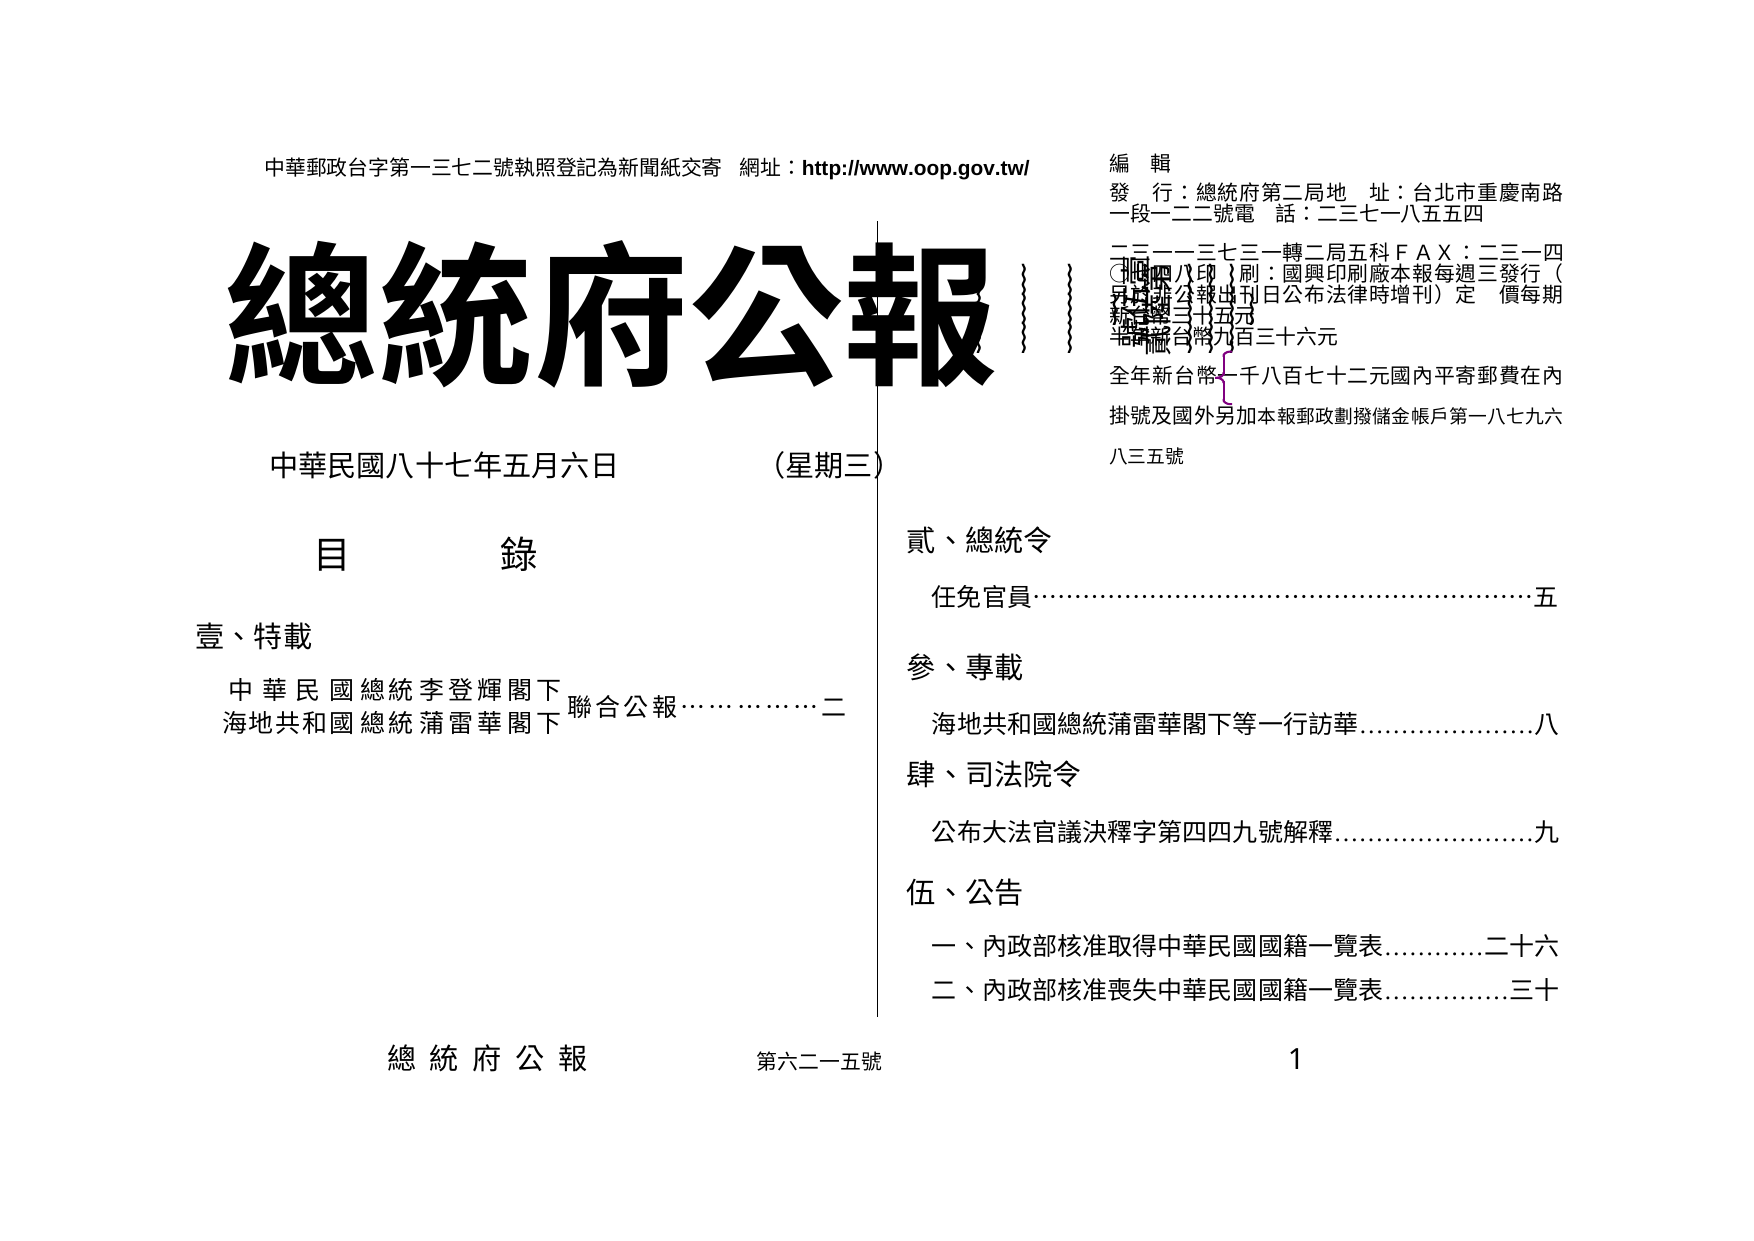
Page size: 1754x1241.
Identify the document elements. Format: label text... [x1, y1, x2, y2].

table_header 聯合公報……………二 [564, 673, 850, 735]
text 參、專載 [907, 629, 1559, 691]
text 伍、公告 [907, 862, 1559, 914]
table_cell 海地共和國 [192, 704, 357, 735]
table_header 中華民國 [192, 673, 357, 704]
text 目 錄 [195, 222, 847, 585]
text 貳、總統令 [907, 222, 1559, 564]
text 任免官員……………………………………………………五 [907, 564, 1559, 616]
text 二、內政部核准喪失中華民國國籍一覽表……………三十 [907, 964, 1559, 1008]
text 公布大法官議決釋字第四四九號解釋……………………九 [907, 808, 1559, 850]
text 一、內政部核准取得中華民國國籍一覽表…………二十六 [907, 921, 1559, 964]
table_header 李登輝閣下 [416, 673, 564, 704]
text 海地共和國總統蒲雷華閣下等一行訪華…………………八 [907, 691, 1559, 743]
text 肆、司法院令 [907, 743, 1559, 796]
table_header 總統 [358, 673, 416, 704]
table_cell 蒲雷華閣下 [416, 704, 564, 735]
table_cell 總統 [358, 704, 416, 735]
text 壹、特載 [195, 598, 847, 660]
